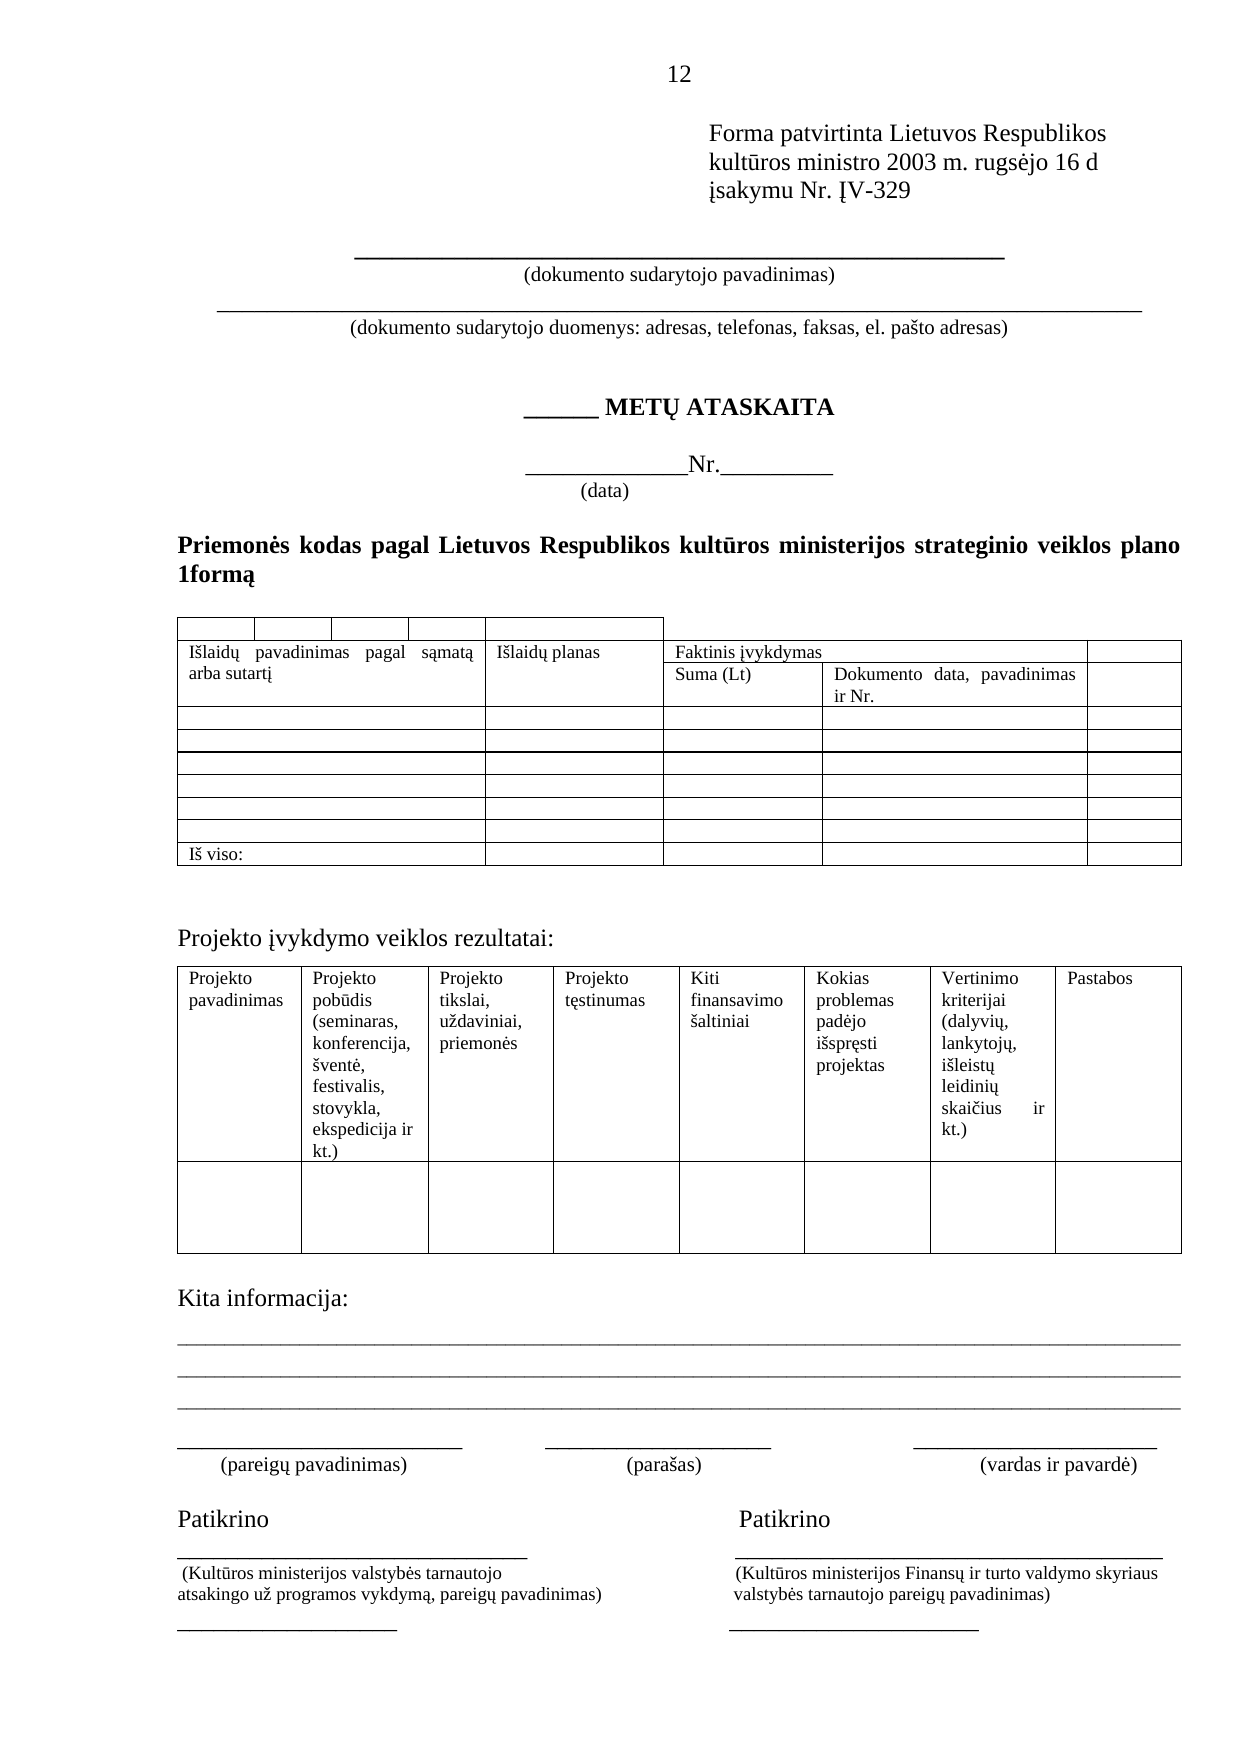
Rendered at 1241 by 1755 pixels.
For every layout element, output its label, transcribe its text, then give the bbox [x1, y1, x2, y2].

table_header [332, 618, 408, 639]
table_cell Suma (Lt) [664, 663, 822, 706]
text atsakingo už programos vykdymą, pareigų pavadinimas) valstybės tarnautojo pareigų pavadinimas) [177, 1583, 1181, 1605]
table_cell [664, 843, 822, 864]
table_cell [664, 775, 822, 797]
table_cell [554, 1162, 679, 1253]
text (Kultūros ministerijos valstybės tarnautojo (Kultūros ministerijos Finansų ir turto valdymo skyriaus [177, 1562, 1181, 1583]
table_cell [178, 730, 485, 751]
text įsakymu Nr. ĮV-329 [177, 176, 1181, 204]
table_cell [429, 1162, 553, 1253]
table_cell [1088, 730, 1181, 751]
table_cell [178, 820, 485, 842]
table_cell Išlaidų planas [486, 641, 663, 706]
table_cell [805, 1162, 930, 1253]
table_cell [178, 707, 485, 729]
table_header Projekto tęstinumas [554, 967, 679, 1161]
table_cell Išlaidų pavadinimas pagal sąmatą arba sutartį [178, 641, 485, 706]
table_cell [1088, 663, 1181, 706]
table_cell [1088, 820, 1181, 842]
table_header Projekto tikslai, uždaviniai, priemonės [429, 967, 553, 1161]
table_header [486, 618, 663, 639]
table_cell [486, 775, 663, 797]
table_header [409, 618, 485, 639]
table_cell [1088, 843, 1181, 864]
text ____________________________________________________ [177, 233, 1181, 262]
table_cell [823, 775, 1087, 797]
table_cell Dokumento data, pavadinimas ir Nr. [823, 663, 1087, 706]
table_header Projekto pobūdis (seminaras, konferencija, šventė, festivalis, stovykla, ekspedicija ir kt.) [302, 967, 428, 1161]
table_cell [486, 820, 663, 842]
text (pareigų pavadinimas) (parašas) (vardas ir pavardė) [177, 1451, 1181, 1476]
table_cell [664, 798, 822, 819]
table_cell [1088, 775, 1181, 797]
table_cell [178, 775, 485, 797]
table_header Projekto pavadinimas [178, 967, 301, 1161]
table_cell [302, 1162, 428, 1253]
table_cell [1056, 1162, 1181, 1253]
table_cell [1088, 641, 1181, 662]
table_cell [664, 753, 822, 774]
table_header Kokias problemas padėjo išspręsti projektas [805, 967, 930, 1161]
text Projekto įvykdymo veiklos rezultatai: [177, 923, 1181, 952]
table_cell [486, 753, 663, 774]
table_cell [680, 1162, 804, 1253]
table_cell [823, 820, 1087, 842]
text Forma patvirtinta Lietuvos Respublikos kultūros ministro 2003 m. rugsėjo 16 d [709, 118, 1181, 176]
text ___________________________________________________________________________________________________________ [177, 1345, 1181, 1376]
table_cell Iš viso: [178, 843, 485, 864]
text __________________________________________________________________________ [177, 286, 1181, 315]
table_cell Faktinis įvykdymas [664, 641, 1087, 662]
table_cell [486, 730, 663, 751]
table_cell [1088, 707, 1181, 729]
text Kita informacija: [177, 1283, 1181, 1311]
text _____________Nr._________ [177, 449, 1181, 478]
table_cell [178, 798, 485, 819]
text ______ METŲ ATASKAITA [177, 392, 1181, 420]
table_cell [823, 730, 1087, 751]
text ___________________________________________________________________________________________________________ [177, 1377, 1181, 1408]
table_cell [823, 798, 1087, 819]
table_cell [486, 843, 663, 864]
text Priemonės kodas pagal Lietuvos Respublikos kultūros ministerijos strateginio veiklos plano 1formą [177, 531, 1181, 588]
table_cell [823, 843, 1087, 864]
table_header Vertinimo kriterijai (dalyvių, lankytojų, išleistų leidinių skaičius ir kt.) [931, 967, 1055, 1161]
table_cell [664, 707, 822, 729]
table_cell [486, 707, 663, 729]
table_header [178, 618, 254, 639]
table_header [255, 618, 331, 639]
table_cell [823, 753, 1087, 774]
table_cell [1088, 753, 1181, 774]
table_header [664, 617, 1181, 639]
table_header Kiti finansavimo šaltiniai [680, 967, 804, 1161]
table_cell [486, 798, 663, 819]
table_cell [1088, 798, 1181, 819]
text (dokumento sudarytojo duomenys: adresas, telefonas, faksas, el. pašto adresas) [177, 315, 1181, 339]
text Patikrino Patikrino [177, 1504, 1181, 1533]
table_cell [178, 753, 485, 774]
table_cell [664, 730, 822, 751]
text (dokumento sudarytojo pavadinimas) [177, 262, 1181, 286]
text ___________________________________________________________________________________________________________ [177, 1326, 1181, 1344]
table_cell [178, 1162, 301, 1253]
table_cell [664, 820, 822, 842]
text (data) [177, 478, 1181, 502]
table_cell [931, 1162, 1055, 1253]
table_cell [823, 707, 1087, 729]
table_header Pastabos [1056, 967, 1181, 1161]
